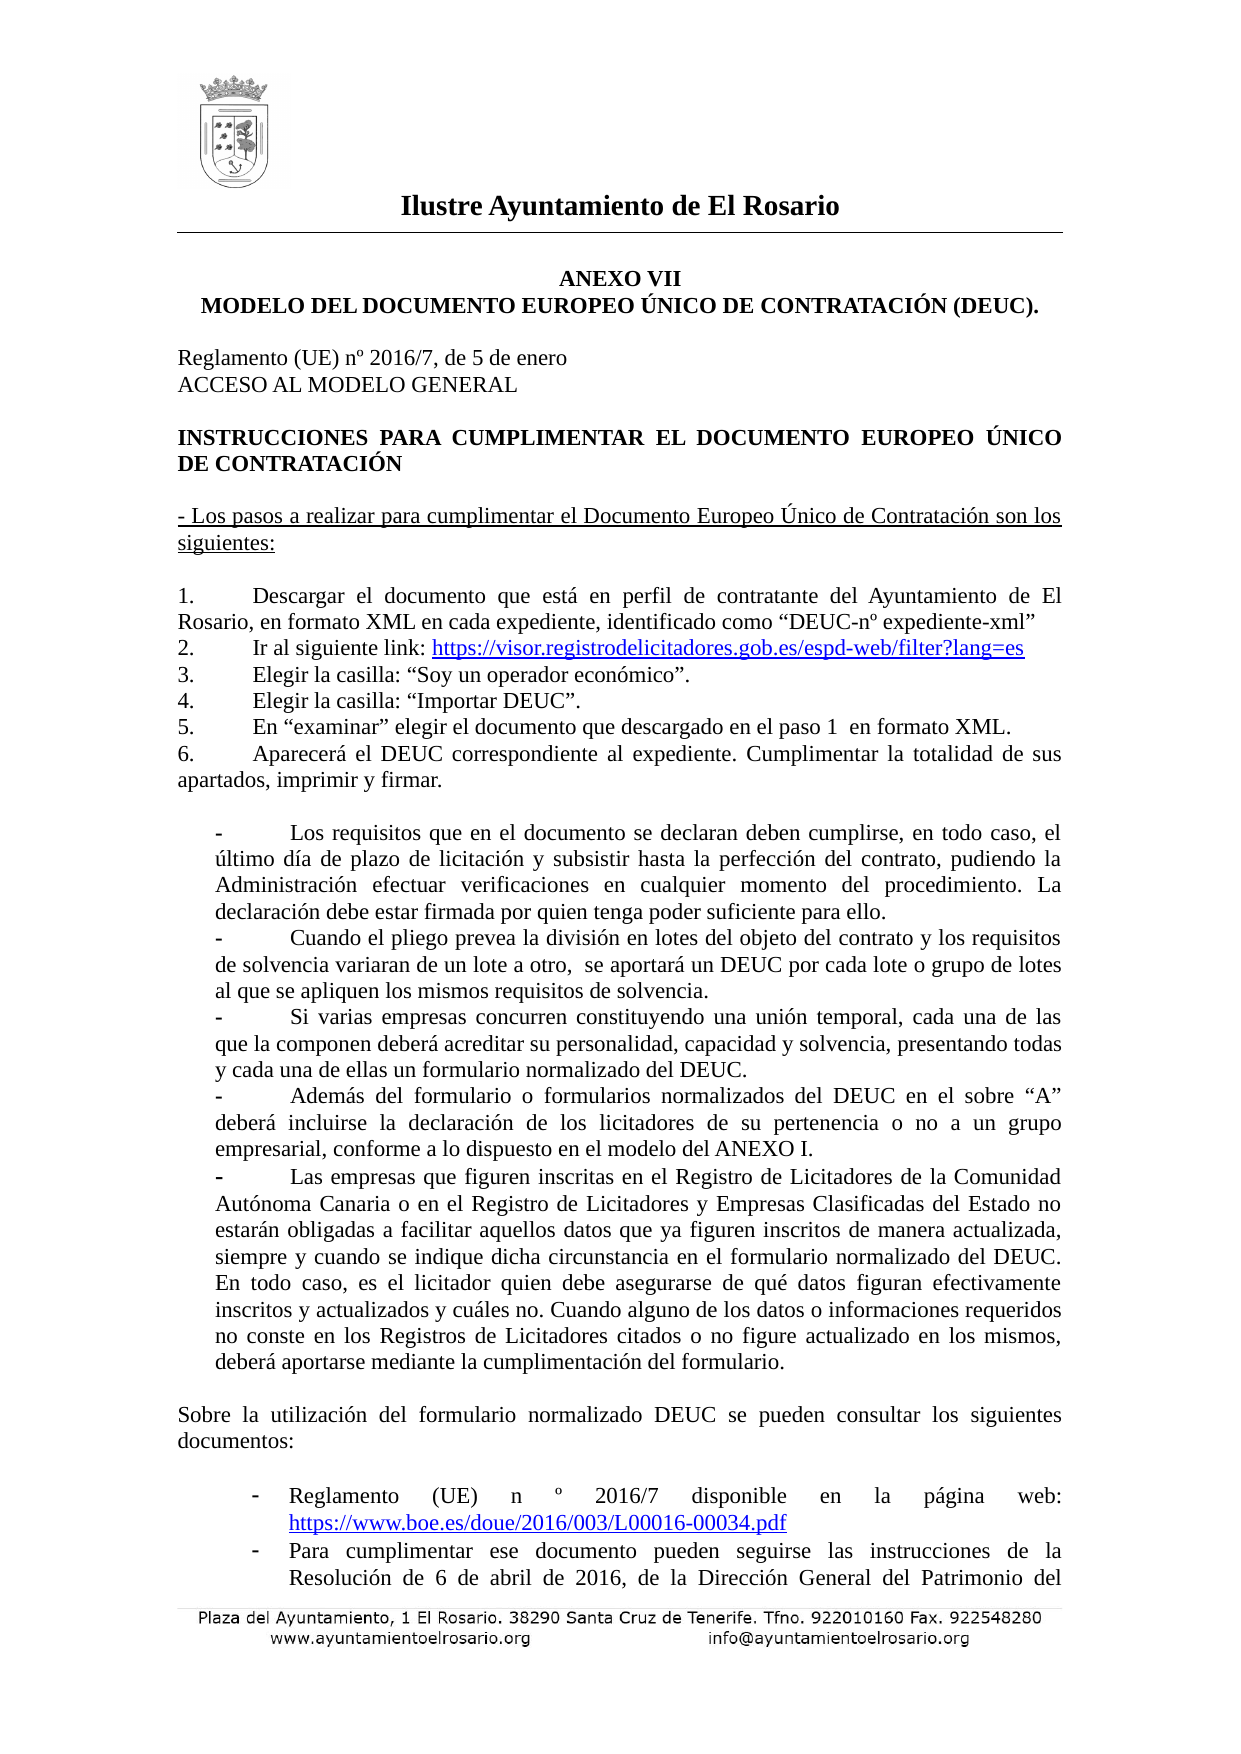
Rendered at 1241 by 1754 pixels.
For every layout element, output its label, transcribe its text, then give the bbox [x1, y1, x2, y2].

text Reglamento (UE) nº 2016/7, de 5 de enero [177, 344, 1063, 371]
text ANEXO VII [177, 265, 1063, 292]
text MODELO DEL DOCUMENTO EUROPEO ÚNICO DE CONTRATACIÓN (DEUC). [177, 292, 1063, 318]
text 4. Elegir la casilla: “Importar DEUC”. [177, 687, 1063, 713]
text Sobre la utilización del formulario normalizado DEUC se pueden consultar los siguientes documentos: [177, 1401, 1063, 1454]
list Además del formulario o formularios normalizados del DEUC en el sobre “A” deberá incluirse la declaración de los licitadores de su pertenencia o no a un grupo empresarial, conforme a lo dispuesto en el modelo del ANEXO I. [215, 1082, 1063, 1161]
text ACCESO AL MODELO GENERAL [177, 371, 1063, 397]
text INSTRUCCIONES PARA CUMPLIMENTAR EL DOCUMENTO EUROPEO ÚNICO DE CONTRATACIÓN [177, 423, 1063, 476]
list Cuando el pliego prevea la división en lotes del objeto del contrato y los requisitos de solvencia variaran de un lote a otro, se aportará un DEUC por cada lote o grupo de lotes al que se apliquen los mismos requisitos de solvencia. [215, 924, 1063, 1003]
picture [177, 1606, 1062, 1651]
picture [177, 73, 292, 189]
list Si varias empresas concurren constituyendo una unión temporal, cada una de las que la componen deberá acreditar su personalidad, capacidad y solvencia, presentando todas y cada una de ellas un formulario normalizado del DEUC. [215, 1003, 1063, 1082]
text 2. Ir al siguiente link: https://visor.registrodelicitadores.gob.es/espd-web/filter?lang=es [177, 634, 1063, 661]
list Reglamento (UE) n º 2016/7 disponible en la página web: https://www.boe.es/doue/2016/003/L00016-00034.pdf [251, 1480, 1063, 1535]
list Las empresas que figuren inscritas en el Registro de Licitadores de la Comunidad Autónoma Canaria o en el Registro de Licitadores y Empresas Clasificadas del Estado no estarán obligadas a facilitar aquellos datos que ya figuren inscritos de manera actualizada, siempre y cuando se indique dicha circunstancia en el formulario normalizado del DEUC. En todo caso, es el licitador quien debe asegurarse de qué datos figuran efectivamente inscritos y actualizados y cuáles no. Cuando alguno de los datos o informaciones requeridos no conste en los Registros de Licitadores citados o no figure actualizado en los mismos, deberá aportarse mediante la cumplimentación del formulario. [215, 1161, 1063, 1375]
text 6. Aparecerá el DEUC correspondiente al expediente. Cumplimentar la totalidad de sus apartados, imprimir y firmar. [177, 740, 1063, 792]
text 1. Descargar el documento que está en perfil de contratante del Ayuntamiento de El Rosario, en formato XML en cada expediente, identificado como “DEUC-nº expediente-xml” [177, 582, 1063, 634]
text - Los pasos a realizar para cumplimentar el Documento Europeo Único de Contratación son los siguientes: [177, 503, 1063, 555]
text 5. En “examinar” elegir el documento que descargado en el paso 1 en formato XML. [177, 713, 1063, 740]
list Para cumplimentar ese documento pueden seguirse las instrucciones de la Resolución de 6 de abril de 2016, de la Dirección General del Patrimonio del [251, 1535, 1063, 1590]
list Los requisitos que en el documento se declaran deben cumplirse, en todo caso, el último día de plazo de licitación y subsistir hasta la perfección del contrato, pudiendo la Administración efectuar verificaciones en cualquier momento del procedimiento. La declaración debe estar firmada por quien tenga poder suficiente para ello. [215, 819, 1063, 924]
text 3. Elegir la casilla: “Soy un operador económico”. [177, 661, 1063, 687]
